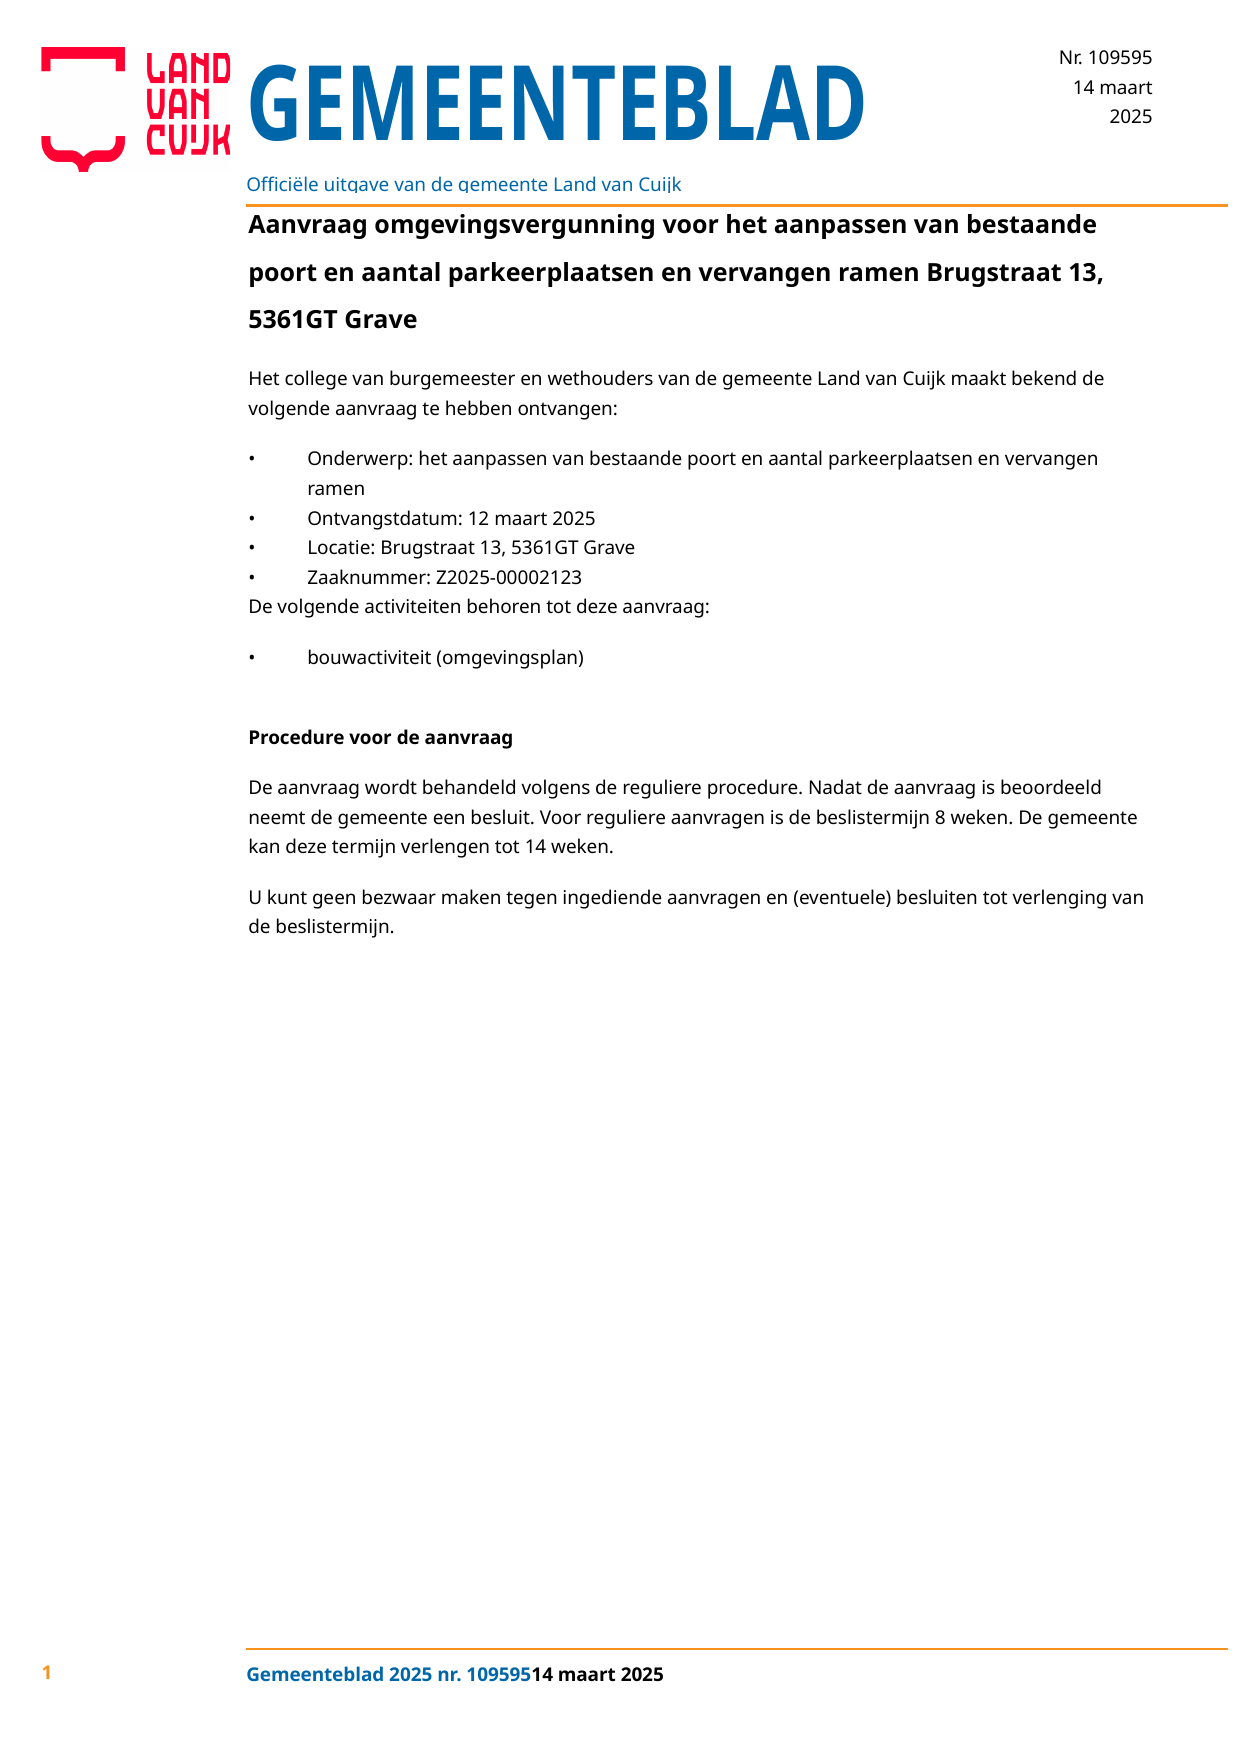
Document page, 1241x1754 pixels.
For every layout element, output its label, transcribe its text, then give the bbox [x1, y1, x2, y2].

text U kunt geen bezwaar maken tegen ingediende aanvragen en (eventuele) besluiten tot verlenging van de beslistermijn. [248, 884, 1152, 939]
list Onderwerp: het aanpassen van bestaande poort en aantal parkeerplaatsen en vervangen ramen [248, 446, 1152, 501]
text De volgende activiteiten behoren tot deze aanvraag: [248, 593, 1152, 619]
list Ontvangstdatum: 12 maart 2025 [248, 505, 1152, 530]
list bouwactiviteit (omgevingsplan) [248, 644, 1152, 669]
picture [41, 47, 231, 172]
list Zaaknummer: Z2025-00002123 [248, 564, 1152, 589]
text Het college van burgemeester en wethouders van de gemeente Land van Cuijk maakt bekend de volgende aanvraag te hebben ontvangen: [248, 366, 1152, 421]
list Locatie: Brugstraat 13, 5361GT Grave [248, 534, 1152, 560]
text De aanvraag wordt behandeld volgens de reguliere procedure. Nadat de aanvraag is beoordeeld neemt de gemeente een besluit. Voor reguliere aanvragen is de beslistermijn 8 weken. De gemeente kan deze termijn verlengen tot 14 weken. [248, 774, 1152, 859]
text Procedure voor de aanvraag [248, 724, 1152, 749]
text Aanvraag omgevingsvergunning voor het aanpassen van bestaande poort en aantal parkeerplaatsen en vervangen ramen Brugstraat 13, 5361GT Grave [248, 207, 1152, 336]
